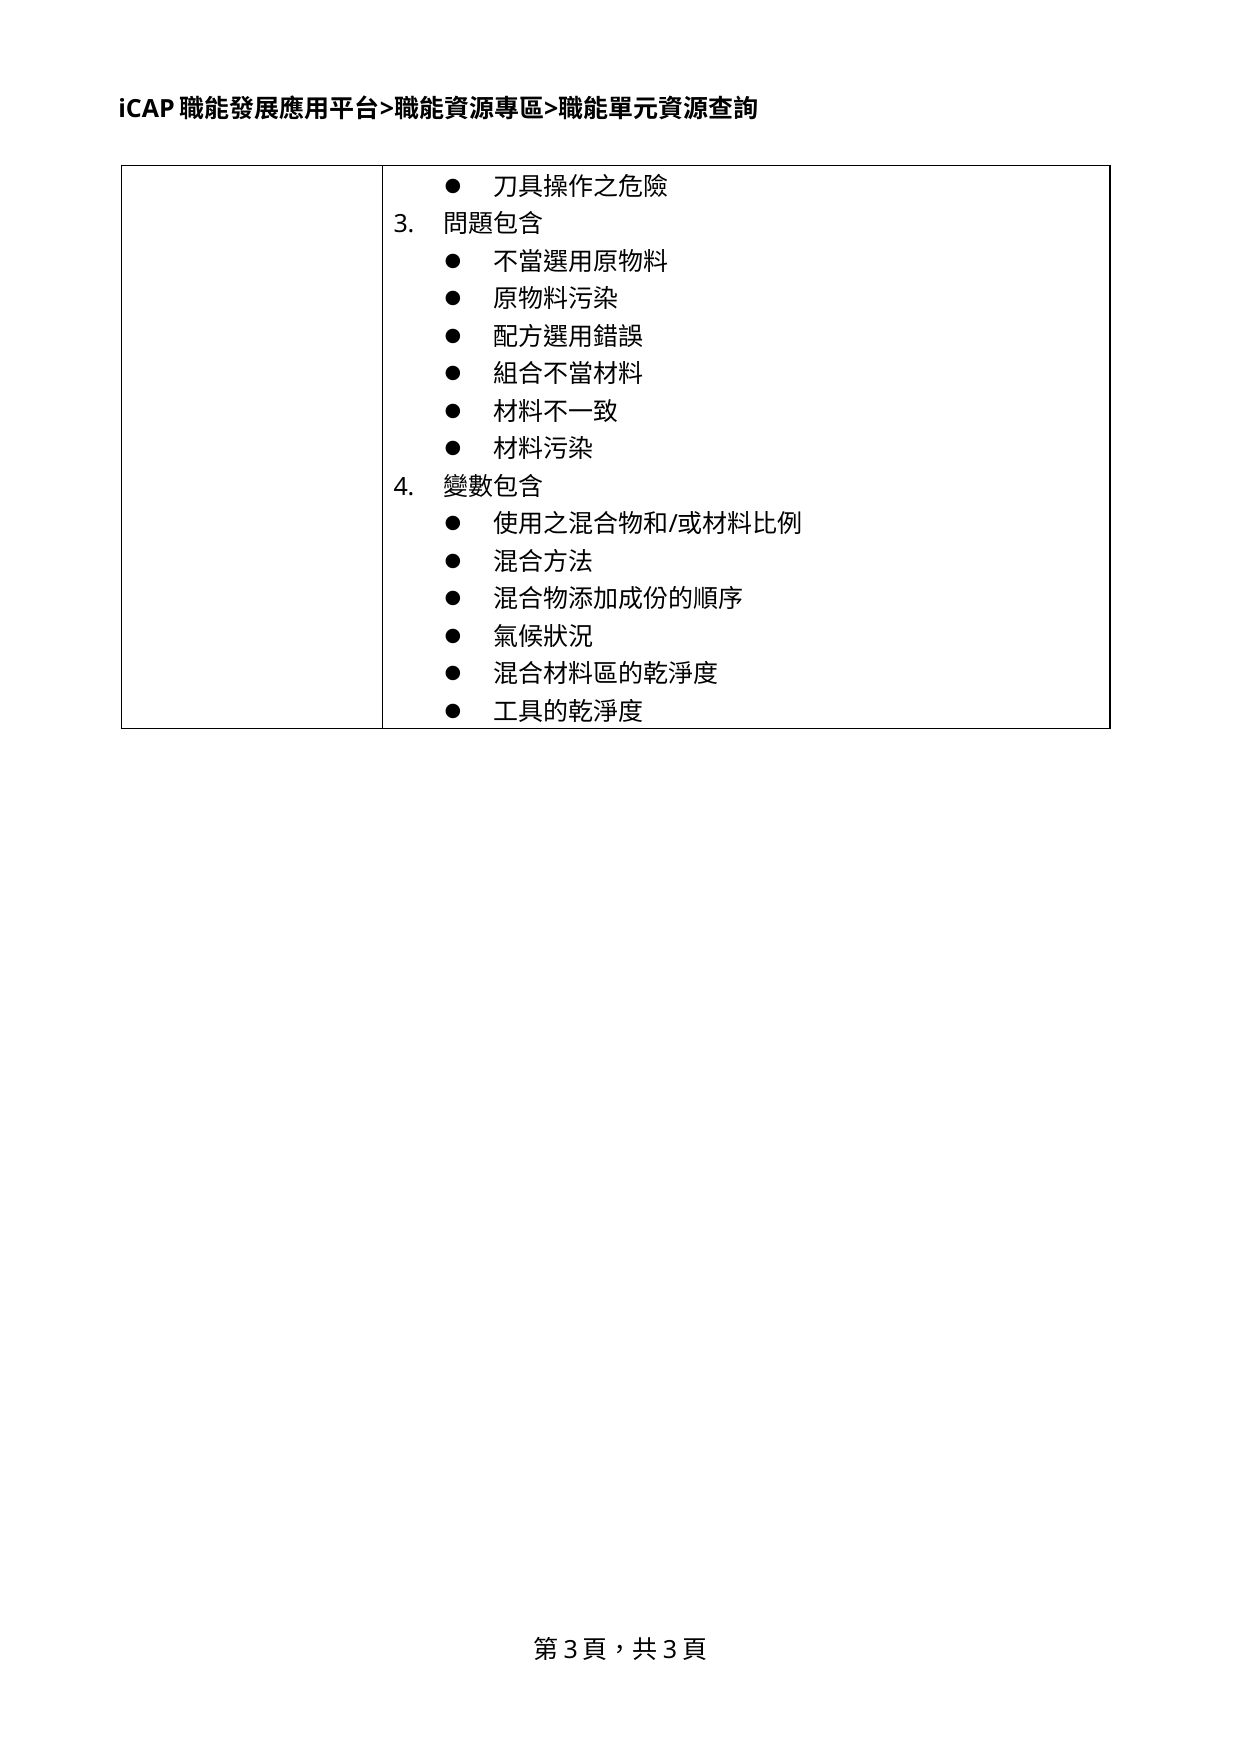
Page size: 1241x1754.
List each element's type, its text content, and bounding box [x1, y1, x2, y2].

table_cell 工具和設備包含 測量設備 刀具等開袋設備 不需任何特別許可或證照之起重設備及打開材料包裝所需之基本手工具 相關個人防護裝備 危害包含 溢出之粉塵/氣體 有害物質 手動操作之危險 刀具操作之危險 問題包含 不當選用原物料 原物料污染 配方選用錯誤 組合不當材料 材料不一致 材料污染 變數包含 使用之混合物和/或材料比例 混合方法 混合物添加成份的順序 氣候狀況 混合材料區的乾淨度 工具的乾淨度 [383, 166, 1109, 728]
table_cell [122, 166, 382, 728]
